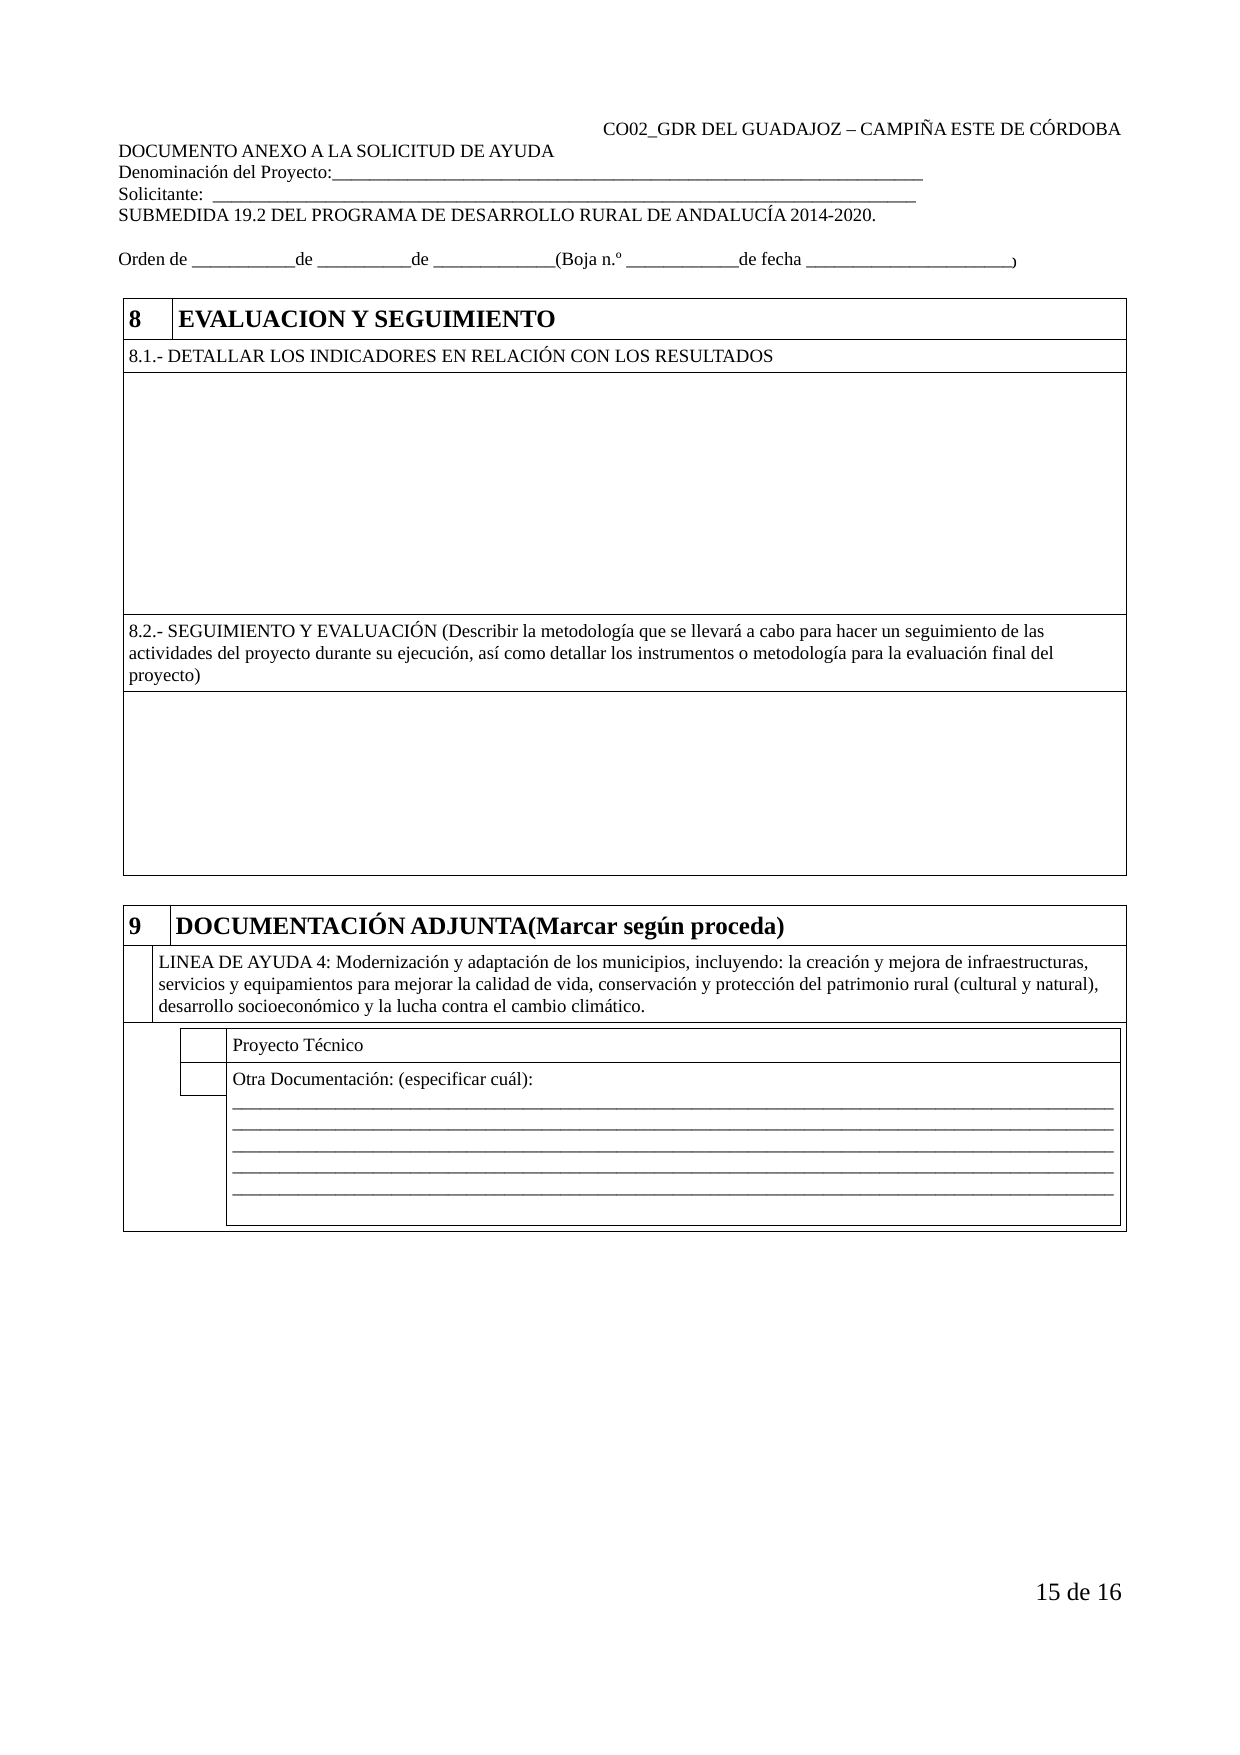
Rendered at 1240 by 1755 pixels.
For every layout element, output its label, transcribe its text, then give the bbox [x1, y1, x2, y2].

table_cell [124, 1023, 1126, 1231]
table_header 9 [124, 906, 170, 945]
table_header Proyecto Técnico [227, 1029, 1120, 1062]
table_cell LINEA DE AYUDA 4: Modernización y adaptación de los municipios, incluyendo: la creación y mejora de infraestructuras, servicios y equipamientos para mejorar la calidad de vida, conservación y protección del patrimonio rural (cultural y natural), desarrollo socioeconómico y la lucha contra el cambio climático. [153, 946, 1126, 1022]
table_cell Otra Documentación: (especificar cuál): ______________________________________________________________________________________________________________________________________________________________________________________________________________________________________________________________________________________________________________________________________________________________________________________________________________________________________________________________________________________ [227, 1063, 1120, 1224]
table_cell [124, 692, 1126, 875]
table_cell [124, 946, 152, 1022]
table_cell [180, 1096, 226, 1224]
table_header EVALUACION Y SEGUIMIENTO [173, 299, 1126, 338]
table_cell [181, 1063, 226, 1095]
table_cell 8.2.- SEGUIMIENTO Y EVALUACIÓN (Describir la metodología que se llevará a cabo para hacer un seguimiento de las actividades del proyecto durante su ejecución, así como detallar los instrumentos o metodología para la evaluación final del proyecto) [124, 615, 1126, 691]
table_header 8 [124, 299, 172, 338]
table_header DOCUMENTACIÓN ADJUNTA(Marcar según proceda) [171, 906, 1126, 945]
table_header [181, 1029, 226, 1062]
table_cell 8.1.- DETALLAR LOS INDICADORES EN RELACIÓN CON LOS RESULTADOS [124, 340, 1126, 372]
table_cell [124, 373, 1126, 614]
